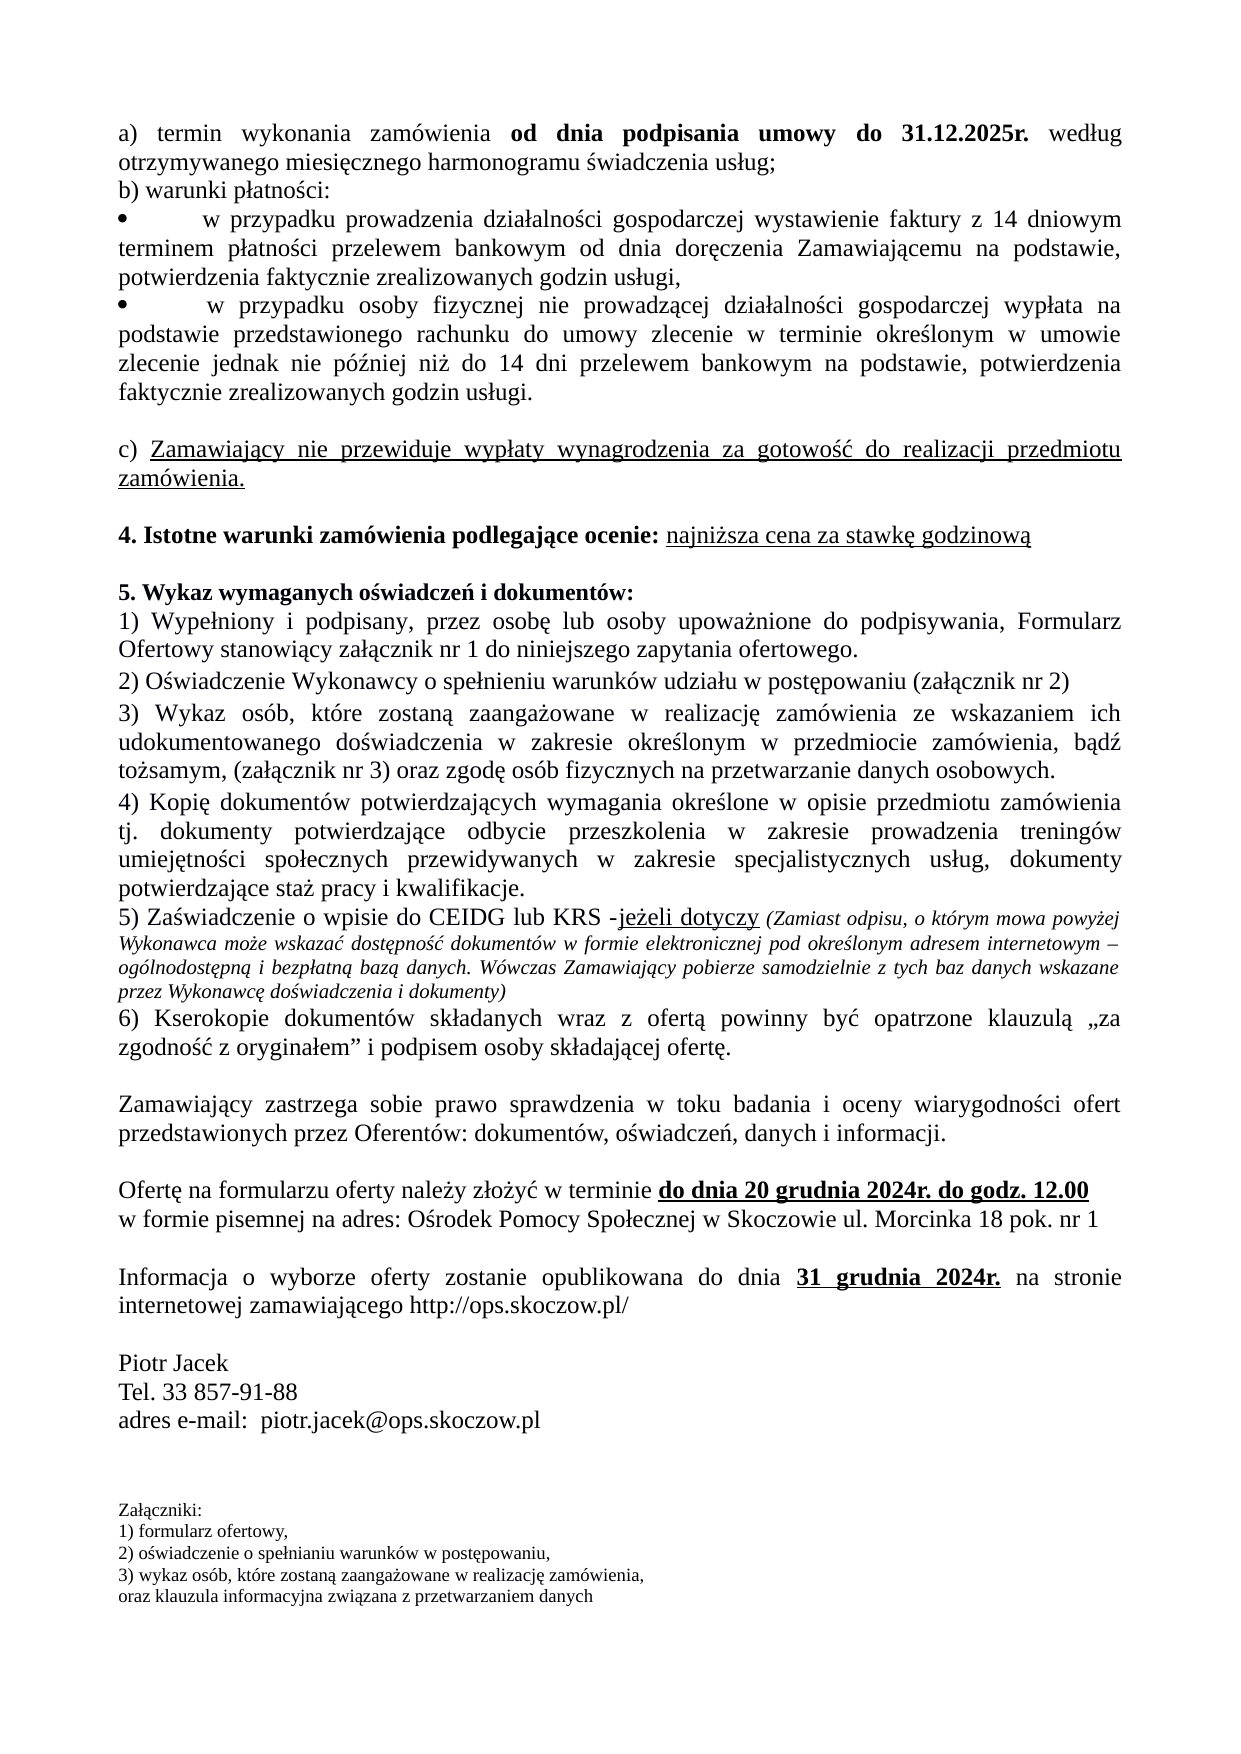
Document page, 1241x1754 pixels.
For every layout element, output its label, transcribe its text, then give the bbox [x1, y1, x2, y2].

text oraz klauzula informacyjna związana z przetwarzaniem danych [118, 1585, 1122, 1607]
text 4) Kopię dokumentów potwierdzających wymagania określone w opisie przedmiotu zamówienia tj. dokumenty potwierdzające odbycie przeszkolenia w zakresie prowadzenia treningów umiejętności społecznych przewidywanych w zakresie specjalistycznych usług, dokumenty potwierdzające staż pracy i kwalifikacje. [118, 787, 1122, 902]
text 3) wykaz osób, które zostaną zaangażowane w realizację zamówienia, [118, 1563, 1122, 1585]
text 6) Kserokopie dokumentów składanych wraz z ofertą powinny być opatrzone klauzulą „za zgodność z oryginałem” i podpisem osoby składającej ofertę. [118, 1003, 1122, 1060]
text 5. Wykaz wymaganych oświadczeń i dokumentów: [118, 578, 1122, 606]
text Ofertę na formularzu oferty należy złożyć w terminie do dnia 20 grudnia 2024r. do godz. 12.00 [118, 1175, 1122, 1204]
text Zamawiający zastrzega sobie prawo sprawdzenia w toku badania i oceny wiarygodności ofert przedstawionych przez Oferentów: dokumentów, oświadczeń, danych i informacji. [118, 1089, 1122, 1147]
text c) Zamawiający nie przewiduje wypłaty wynagrodzenia za gotowość do realizacji przedmiotu zamówienia. [118, 434, 1122, 492]
text Informacja o wyborze oferty zostanie opublikowana do dnia 31 grudnia 2024r. na stronie internetowej zamawiającego http://ops.skoczow.pl/ [118, 1262, 1122, 1319]
text 5) Zaświadczenie o wpisie do CEIDG lub KRS -jeżeli dotyczy (Zamiast odpisu, o którym mowa powyżej Wykonawca może wskazać dostępność dokumentów w formie elektronicznej pod określonym adresem internetowym – ogólnodostępną i bezpłatną bazą danych. Wówczas Zamawiający pobierze samodzielnie z tych baz danych wskazane przez Wykonawcę doświadczenia i dokumenty) [118, 902, 1122, 1003]
text 2) Oświadczenie Wykonawcy o spełnieniu warunków udziału w postępowaniu (załącznik nr 2) [118, 666, 1122, 695]
text Tel. 33 857-91-88 [118, 1377, 1122, 1405]
text 3) Wykaz osób, które zostaną zaangażowane w realizację zamówienia ze wskazaniem ich udokumentowanego doświadczenia w zakresie określonym w przedmiocie zamówienia, bądź tożsamym, (załącznik nr 3) oraz zgodę osób fizycznych na przetwarzanie danych osobowych. [118, 698, 1122, 784]
text w formie pisemnej na adres: Ośrodek Pomocy Społecznej w Skoczowie ul. Morcinka 18 pok. nr 1 [118, 1204, 1122, 1233]
text a) termin wykonania zamówienia od dnia podpisania umowy do 31.12.2025r. według otrzymywanego miesięcznego harmonogramu świadczenia usług; [118, 118, 1122, 176]
list w przypadku prowadzenia działalności gospodarczej wystawienie faktury z 14 dniowym terminem płatności przelewem bankowym od dnia doręczenia Zamawiającemu na podstawie, potwierdzenia faktycznie zrealizowanych godzin usługi, [118, 204, 1122, 291]
text 1) formularz ofertowy, [118, 1520, 1122, 1542]
text 1) Wypełniony i podpisany, przez osobę lub osoby upoważnione do podpisywania, Formularz Ofertowy stanowiący załącznik nr 1 do niniejszego zapytania ofertowego. [118, 606, 1122, 663]
text 2) oświadczenie o spełnianiu warunków w postępowaniu, [118, 1542, 1122, 1563]
text adres e-mail: piotr.jacek@ops.skoczow.pl [118, 1405, 1122, 1434]
text Załączniki: [118, 1499, 1122, 1520]
text 4. Istotne warunki zamówienia podlegające ocenie: najniższa cena za stawkę godzinową [118, 521, 1122, 549]
text Piotr Jacek [118, 1348, 1122, 1377]
list w przypadku osoby fizycznej nie prowadzącej działalności gospodarczej wypłata na podstawie przedstawionego rachunku do umowy zlecenie w terminie określonym w umowie zlecenie jednak nie później niż do 14 dni przelewem bankowym na podstawie, potwierdzenia faktycznie zrealizowanych godzin usługi. [118, 291, 1122, 406]
text b) warunki płatności: [118, 176, 1122, 204]
